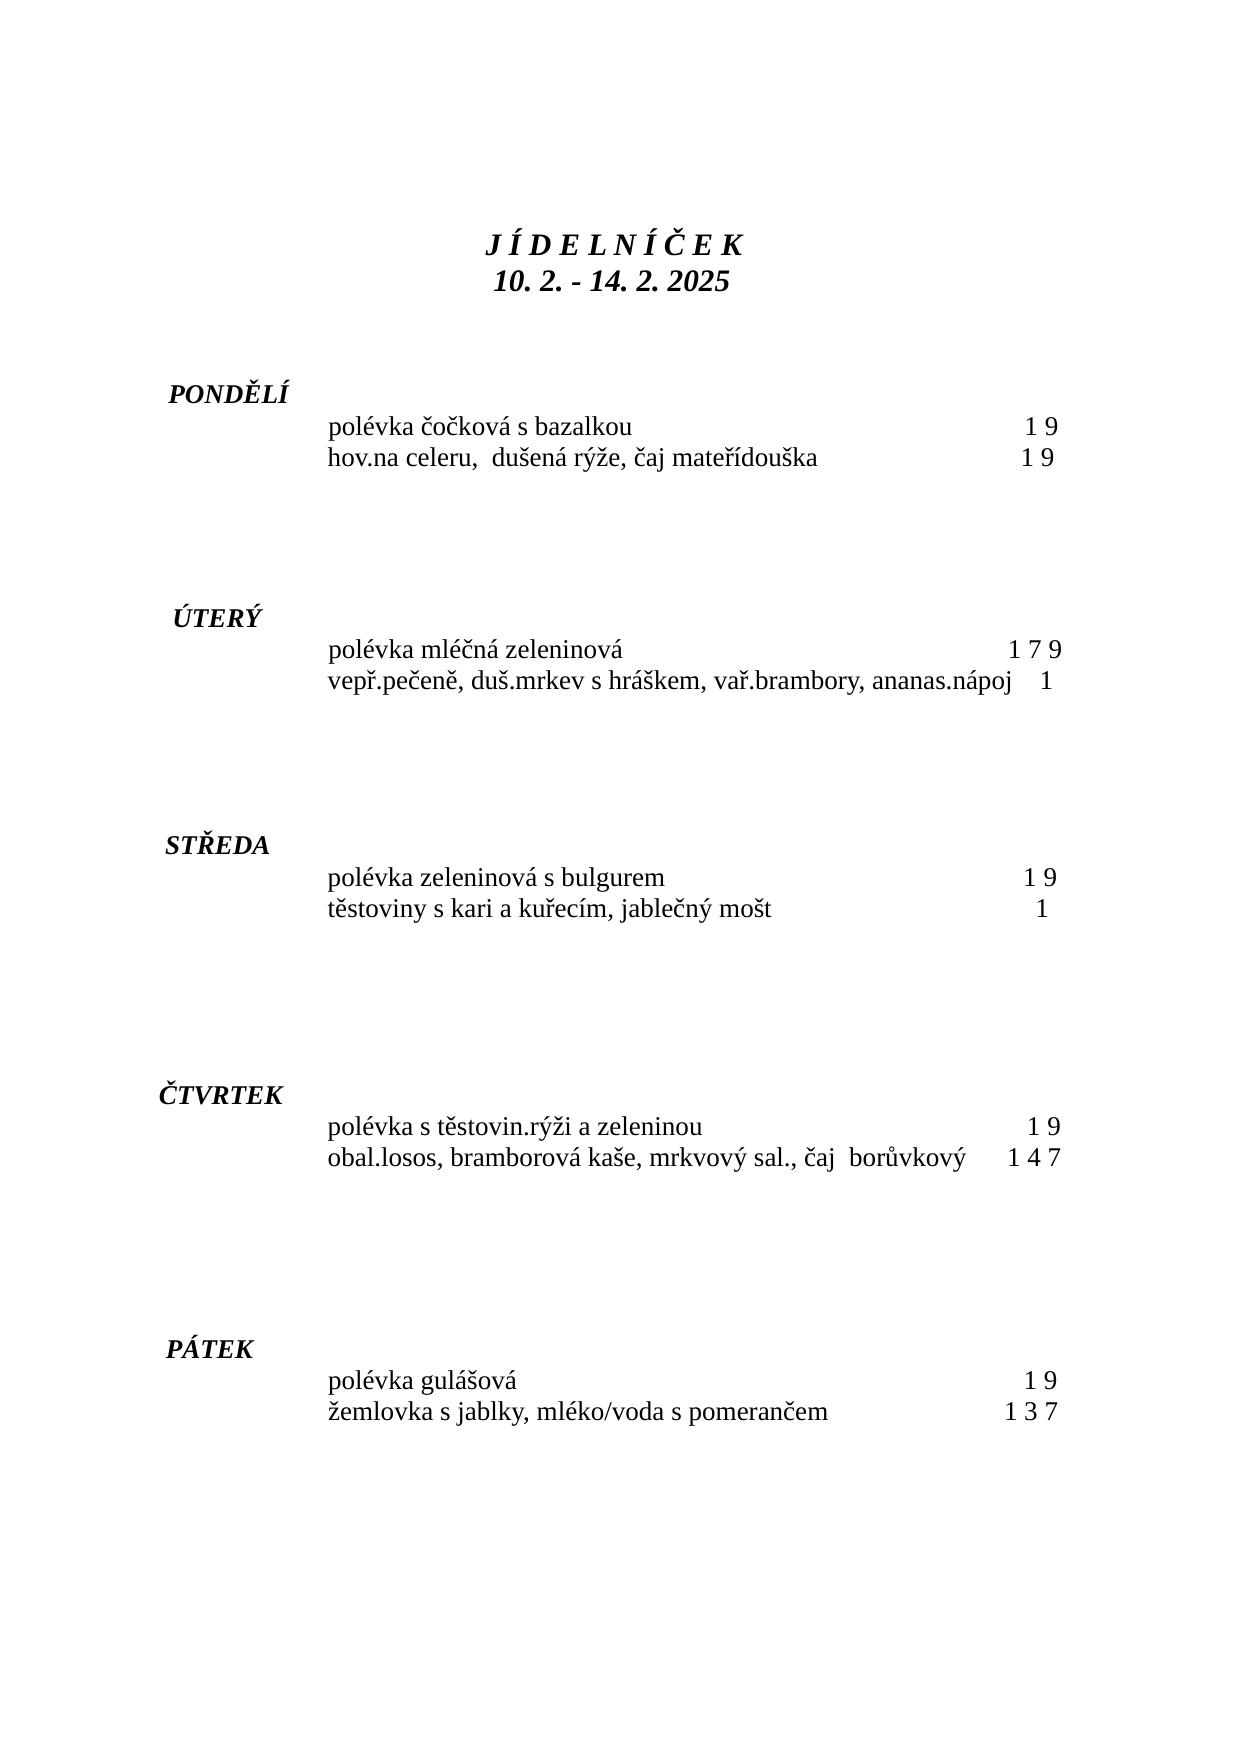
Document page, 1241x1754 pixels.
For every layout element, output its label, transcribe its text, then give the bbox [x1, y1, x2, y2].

text vepř.pečeně, duš.mrkev s hráškem, vař.brambory, ananas.nápoj 1 [118, 664, 1122, 696]
text žemlovka s jablky, mléko/voda s pomerančem 1 3 7 [118, 1395, 1122, 1426]
text 10. 2. - 14. 2. 2025 [118, 262, 1122, 298]
text PÁTEK [118, 1333, 1122, 1364]
text polévka gulášová 1 9 [118, 1364, 1122, 1395]
text polévka mléčná zeleninová 1 7 9 [118, 633, 1122, 664]
text STŘEDA [118, 825, 1122, 861]
text polévka s těstovin.rýži a zeleninou 1 9 [118, 1110, 1122, 1141]
text J Í D E L N Í Č E K [118, 226, 1122, 262]
text ÚTERÝ [118, 602, 1122, 633]
text polévka zeleninová s bulgurem 1 9 [118, 861, 1122, 892]
text ČTVRTEK [118, 1079, 1122, 1110]
text polévka čočková s bazalkou 1 9 [118, 410, 1122, 442]
text PONDĚLÍ [118, 372, 1122, 410]
text hov.na celeru, dušená rýže, čaj mateřídouška 1 9 [118, 442, 1122, 473]
text obal.losos, bramborová kaše, mrkvový sal., čaj borůvkový 1 4 7 [118, 1141, 1122, 1172]
text těstoviny s kari a kuřecím, jablečný mošt 1 [118, 892, 1122, 923]
